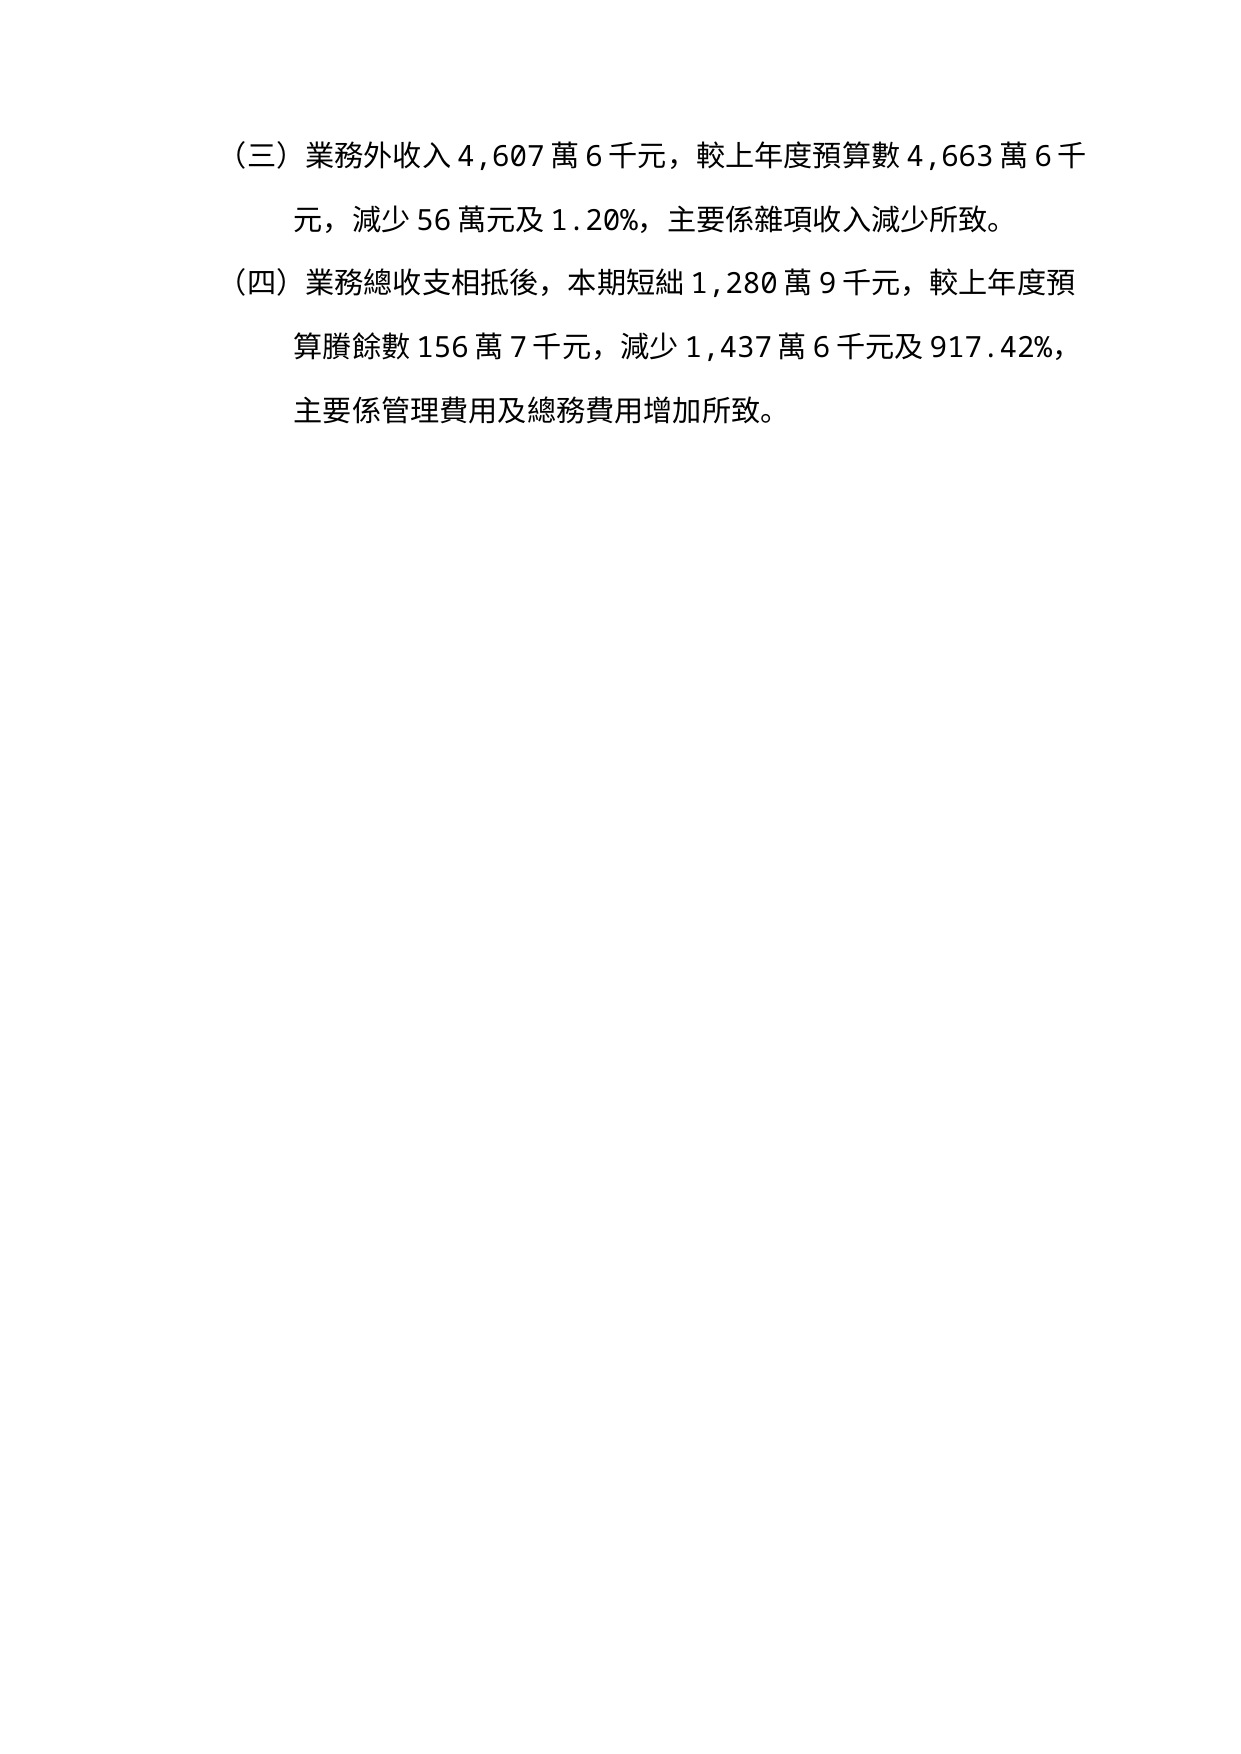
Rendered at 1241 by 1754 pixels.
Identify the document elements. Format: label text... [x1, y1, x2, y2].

text （四）業務總收支相抵後，本期短絀1,280萬9千元，較上年度預算賸餘數156萬7千元，減少1,437萬6千元及917.42%，主要係管理費用及總務費用增加所致。 [148, 260, 1093, 429]
text （三）業務外收入4,607萬6千元，較上年度預算數4,663萬6千元，減少56萬元及1.20%，主要係雜項收入減少所致。 [148, 133, 1093, 239]
